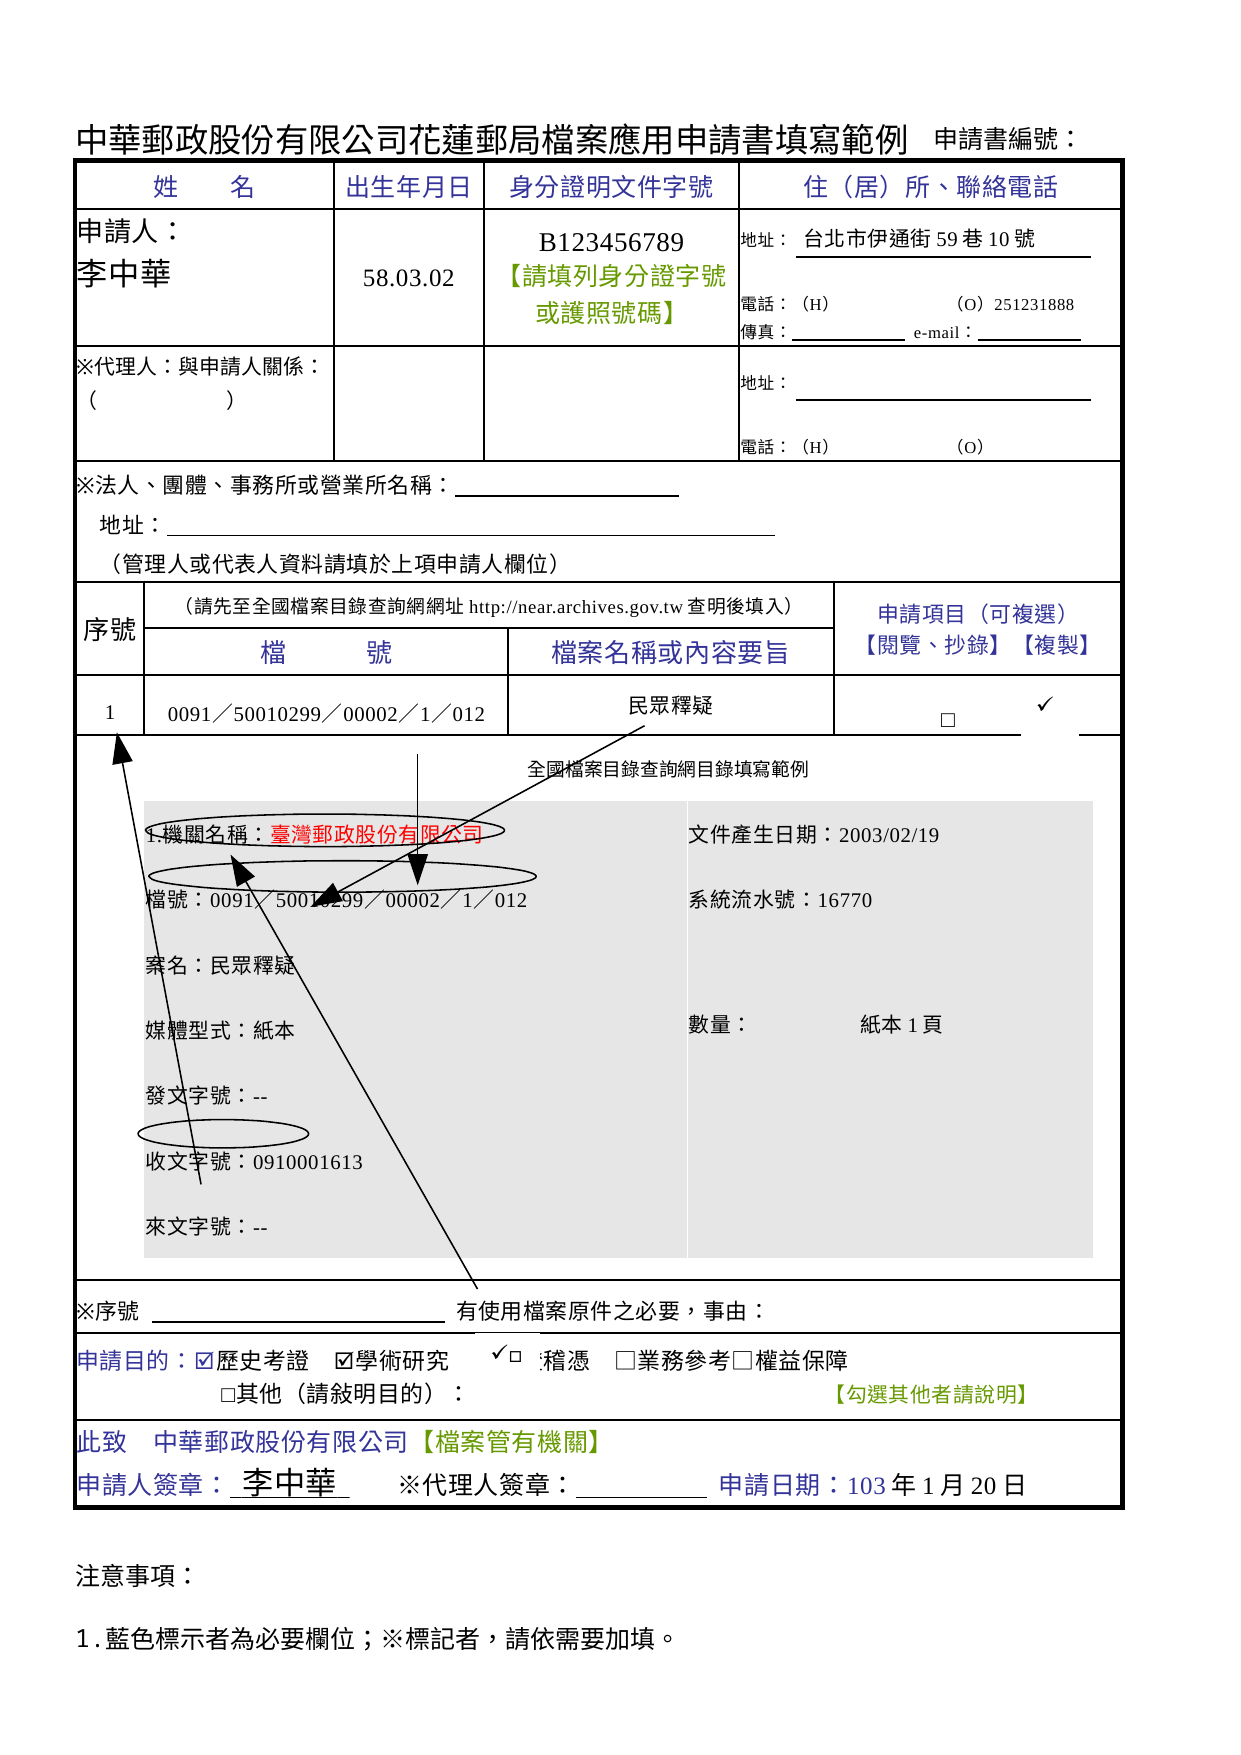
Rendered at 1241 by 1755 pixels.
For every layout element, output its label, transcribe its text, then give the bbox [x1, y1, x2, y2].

table_cell [144, 736, 508, 801]
table_cell 全國檔案目錄查詢網目錄填寫範例 [510, 736, 833, 801]
table_cell [77, 801, 144, 1258]
table_cell 民眾釋疑 [509, 676, 833, 734]
table_cell [131, 801, 144, 868]
table_cell [77, 736, 128, 801]
table_header 姓 名 [77, 163, 333, 208]
table_cell 申請目的：歷史考證 學術研究 □事證稽憑 □業務參考□權益保障 □其他（請敍明目的）： 【勾選其他者請說明】 [77, 1334, 1120, 1418]
table_header 住（居）所、聯絡電話 [740, 163, 1120, 208]
table_cell [335, 347, 483, 460]
table_cell 1.機關名稱：臺灣郵政股份有限公司 檔號：0091／50010299／00002／1／012 案名：民眾釋疑 媒體型式：紙本 發文字號：-- 收文字號：0910001613 來文字號：-- [151, 865, 248, 889]
table_cell ※代理人：與申請人關係： （ ） [77, 347, 333, 460]
table_cell 1.機關名稱：臺灣郵政股份有限公司 檔號：0091／50010299／00002／1／012 案名：民眾釋疑 媒體型式：紙本 發文字號：-- 收文字號：0910001613 來文字號：-- [167, 815, 417, 845]
table_cell B123456789 【請填列身分證字號或護照號碼】 [485, 210, 738, 345]
table_header 身分證明文件字號 [485, 163, 738, 208]
table_cell 申請項目（可複選） 【閱覽、抄錄】【複製】 [835, 583, 1120, 674]
text 中華郵政股份有限公司花蓮郵局檔案應用申請書填寫範例 申請書編號： [75, 96, 1165, 158]
table_cell □ □ [835, 676, 1120, 750]
table_cell 1.機關名稱：臺灣郵政股份有限公司 檔號：0091／50010299／00002／1／012 案名：民眾釋疑 媒體型式：紙本 發文字號：-- 收文字號：0910001613 來文字號：-- [144, 888, 188, 1127]
table_cell ※序號 有使用檔案原件之必要，事由： [77, 1281, 1120, 1332]
text 注意事項： [75, 1533, 1165, 1596]
table_cell [834, 736, 1120, 801]
table_cell 序號 [77, 583, 143, 674]
table_cell 1.機關名稱：臺灣郵政股份有限公司 檔號：0091／50010299／00002／1／012 案名：民眾釋疑 媒體型式：紙本 發文字號：-- 收文字號：0910001613 來文字號：-- [261, 801, 687, 1258]
table_cell [462, 1259, 508, 1278]
table_cell [77, 1259, 144, 1278]
table_cell 1.機關名稱：臺灣郵政股份有限公司 檔號：0091／50010299／00002／1／012 案名：民眾釋疑 媒體型式：紙本 發文字號：-- 收文字號：0910001613 來文字號：-- [144, 801, 417, 829]
table_cell 地址： 台北市伊通街59巷10號 電話：（H） （O）251231888 傳真： e-mail： [740, 210, 1120, 345]
table_cell [1093, 801, 1120, 1258]
table_cell 此致 中華郵政股份有限公司【檔案管有機關】 申請人簽章： 李中華 ※代理人簽章： 申請日期：103年1月20日 [77, 1421, 1120, 1505]
table_cell 58.03.02 [335, 210, 483, 345]
table_cell [508, 1259, 1093, 1278]
table_cell 1 [77, 676, 143, 734]
table_cell 1.機關名稱：臺灣郵政股份有限公司 檔號：0091／50010299／00002／1／012 案名：民眾釋疑 媒體型式：紙本 發文字號：-- 收文字號：0910001613 來文字號：-- [243, 862, 389, 891]
table_cell ※序號 有使用檔案原件之必要，事由： [475, 1333, 540, 1387]
table_cell 檔 號 [145, 629, 507, 674]
table_cell [120, 736, 144, 801]
table_cell 地址： 台 電話：（H） （O） [740, 347, 1120, 460]
table_cell 1.機關名稱：臺灣郵政股份有限公司 檔號：0091／50010299／00002／1／012 案名：民眾釋疑 媒體型式：紙本 發文字號：-- 收文字號：0910001613 來文字號：-- [191, 1121, 307, 1147]
table_cell 1.機關名稱：臺灣郵政股份有限公司 檔號：0091／50010299／00002／1／012 案名：民眾釋疑 媒體型式：紙本 發文字號：-- 收文字號：0910001613 來文字號：-- [344, 863, 535, 891]
table_cell 申請人： 李中華 [77, 210, 333, 345]
table_cell 文件產生日期：2003/02/19 系統流水號：16770 數量： 紙本1頁 [688, 801, 1093, 1258]
table_cell [485, 347, 738, 460]
table_cell 全國檔案目錄查詢網目錄填寫範例 [508, 736, 622, 798]
table_header 出生年月日 [335, 163, 483, 208]
table_cell [1093, 1259, 1120, 1278]
table_cell [144, 1259, 469, 1278]
table_cell 0091／50010299／00002／1／012 [145, 676, 507, 734]
text 1.藍色標示者為必要欄位；※標記者，請依需要加填。 [75, 1596, 1165, 1658]
table_cell （請先至全國檔案目錄查詢網網址http://near.archives.gov.tw查明後填入） [145, 583, 833, 627]
table_cell ※法人、團體、事務所或營業所名稱： 地址： （管理人或代表人資料請填於上項申請人欄位） [77, 462, 1120, 581]
table_cell 1.機關名稱：臺灣郵政股份有限公司 檔號：0091／50010299／00002／1／012 案名：民眾釋疑 媒體型式：紙本 發文字號：-- 收文字號：0910001613 來文字號：-- [144, 831, 458, 1258]
table_cell 檔案名稱或內容要旨 [509, 629, 833, 674]
